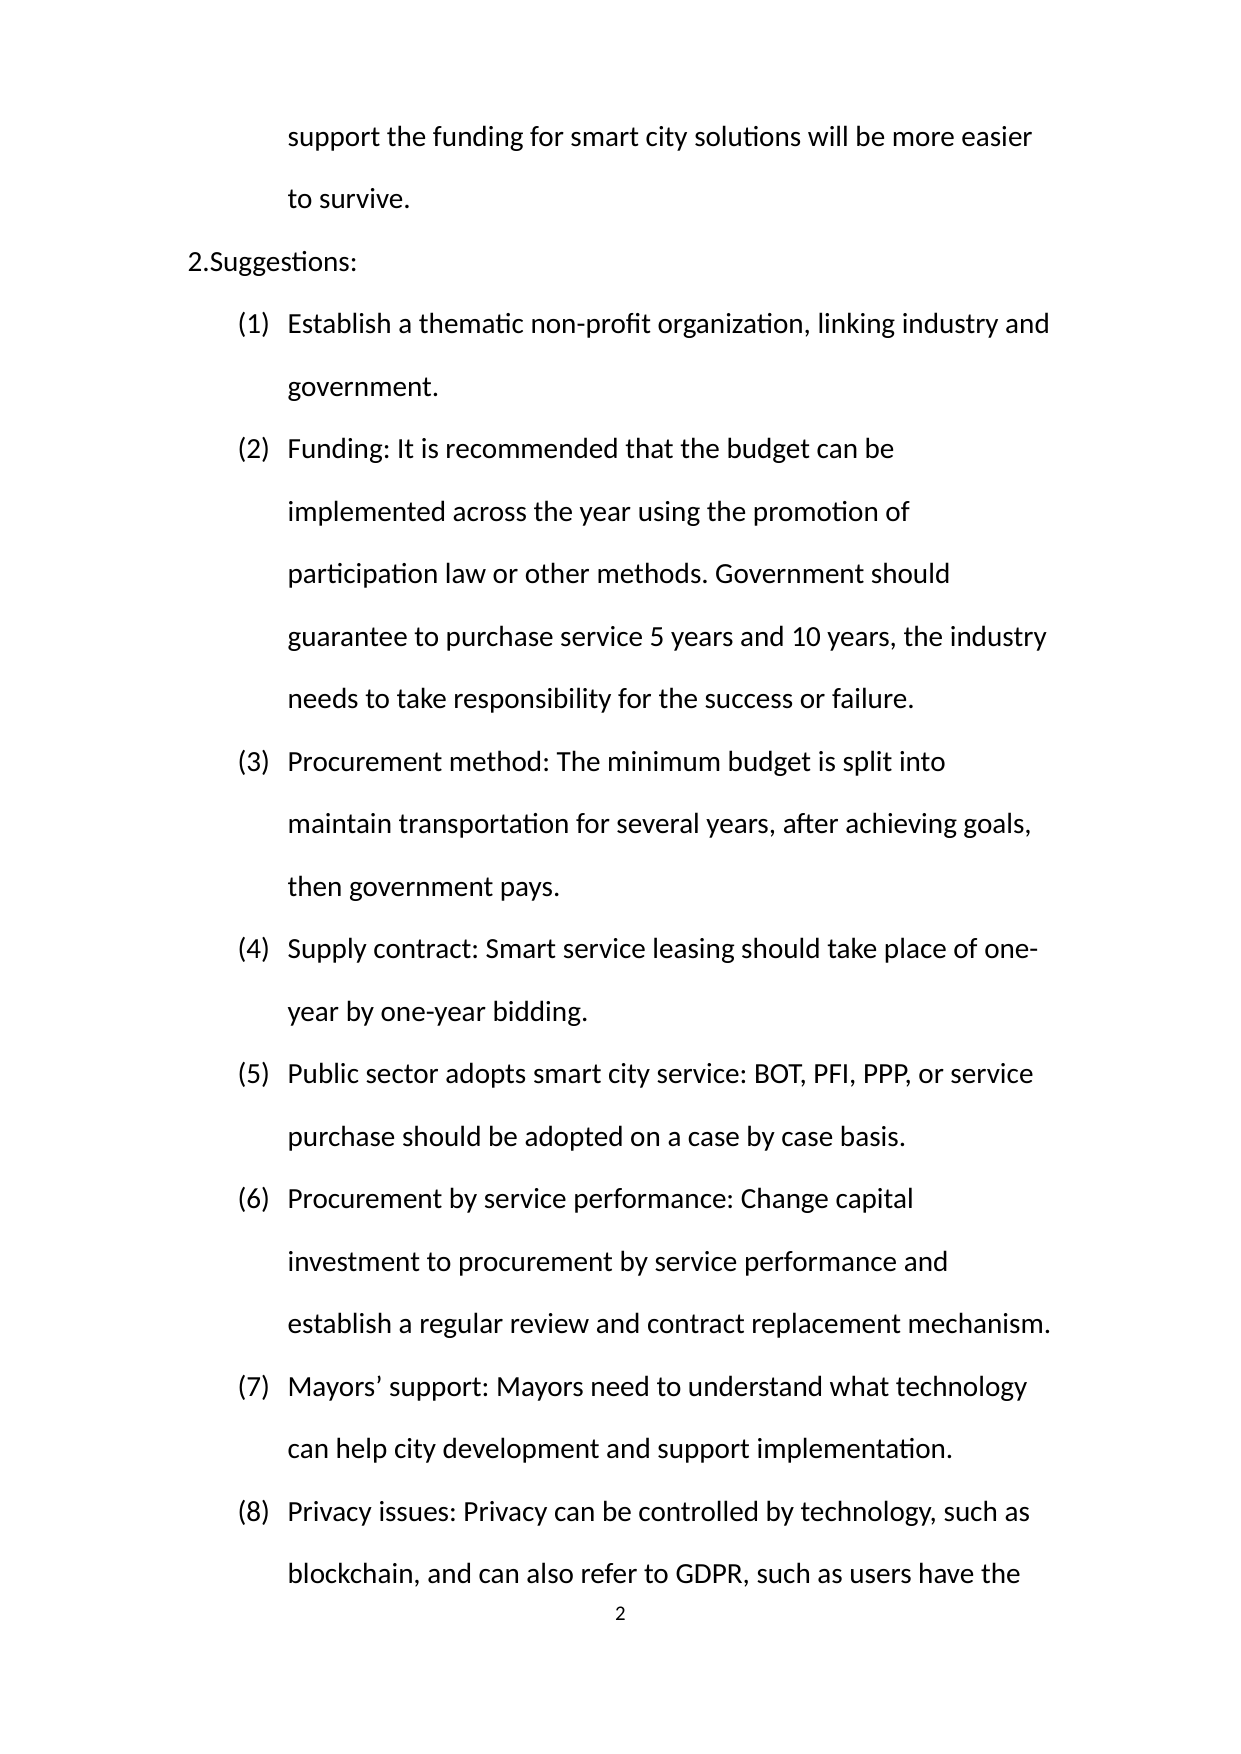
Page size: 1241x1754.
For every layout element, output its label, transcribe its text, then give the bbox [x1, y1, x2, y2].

list Procurement method: The minimum budget is split into maintain transportation for several years, after achieving goals, then government pays. [237, 719, 1053, 907]
list Establish a thematic non-profit organization, linking industry and government. [237, 282, 1053, 407]
list Supply contract: Smart service leasing should take place of one-year by one-year bidding. [237, 907, 1053, 1032]
list Privacy issues: Privacy can be controlled by technology, such as blockchain, and can also refer to GDPR, such as users have the [237, 1469, 1053, 1594]
list support the funding for smart city solutions will be more easier to survive. [237, 94, 1053, 219]
list Procurement by service performance: Change capital investment to procurement by service performance and establish a regular review and contract replacement mechanism. [237, 1157, 1053, 1344]
list Funding: It is recommended that the budget can be implemented across the year using the promotion of participation law or other methods. Government should guarantee to purchase service 5 years and 10 years, the industry needs to take responsibility for the success or failure. [237, 407, 1053, 719]
list Public sector adopts smart city service: BOT, PFI, PPP, or service purchase should be adopted on a case by case basis. [237, 1032, 1053, 1157]
list Mayors’ support: Mayors need to understand what technology can help city development and support implementation. [237, 1344, 1053, 1469]
text 2.Suggestions: [187, 219, 1053, 282]
